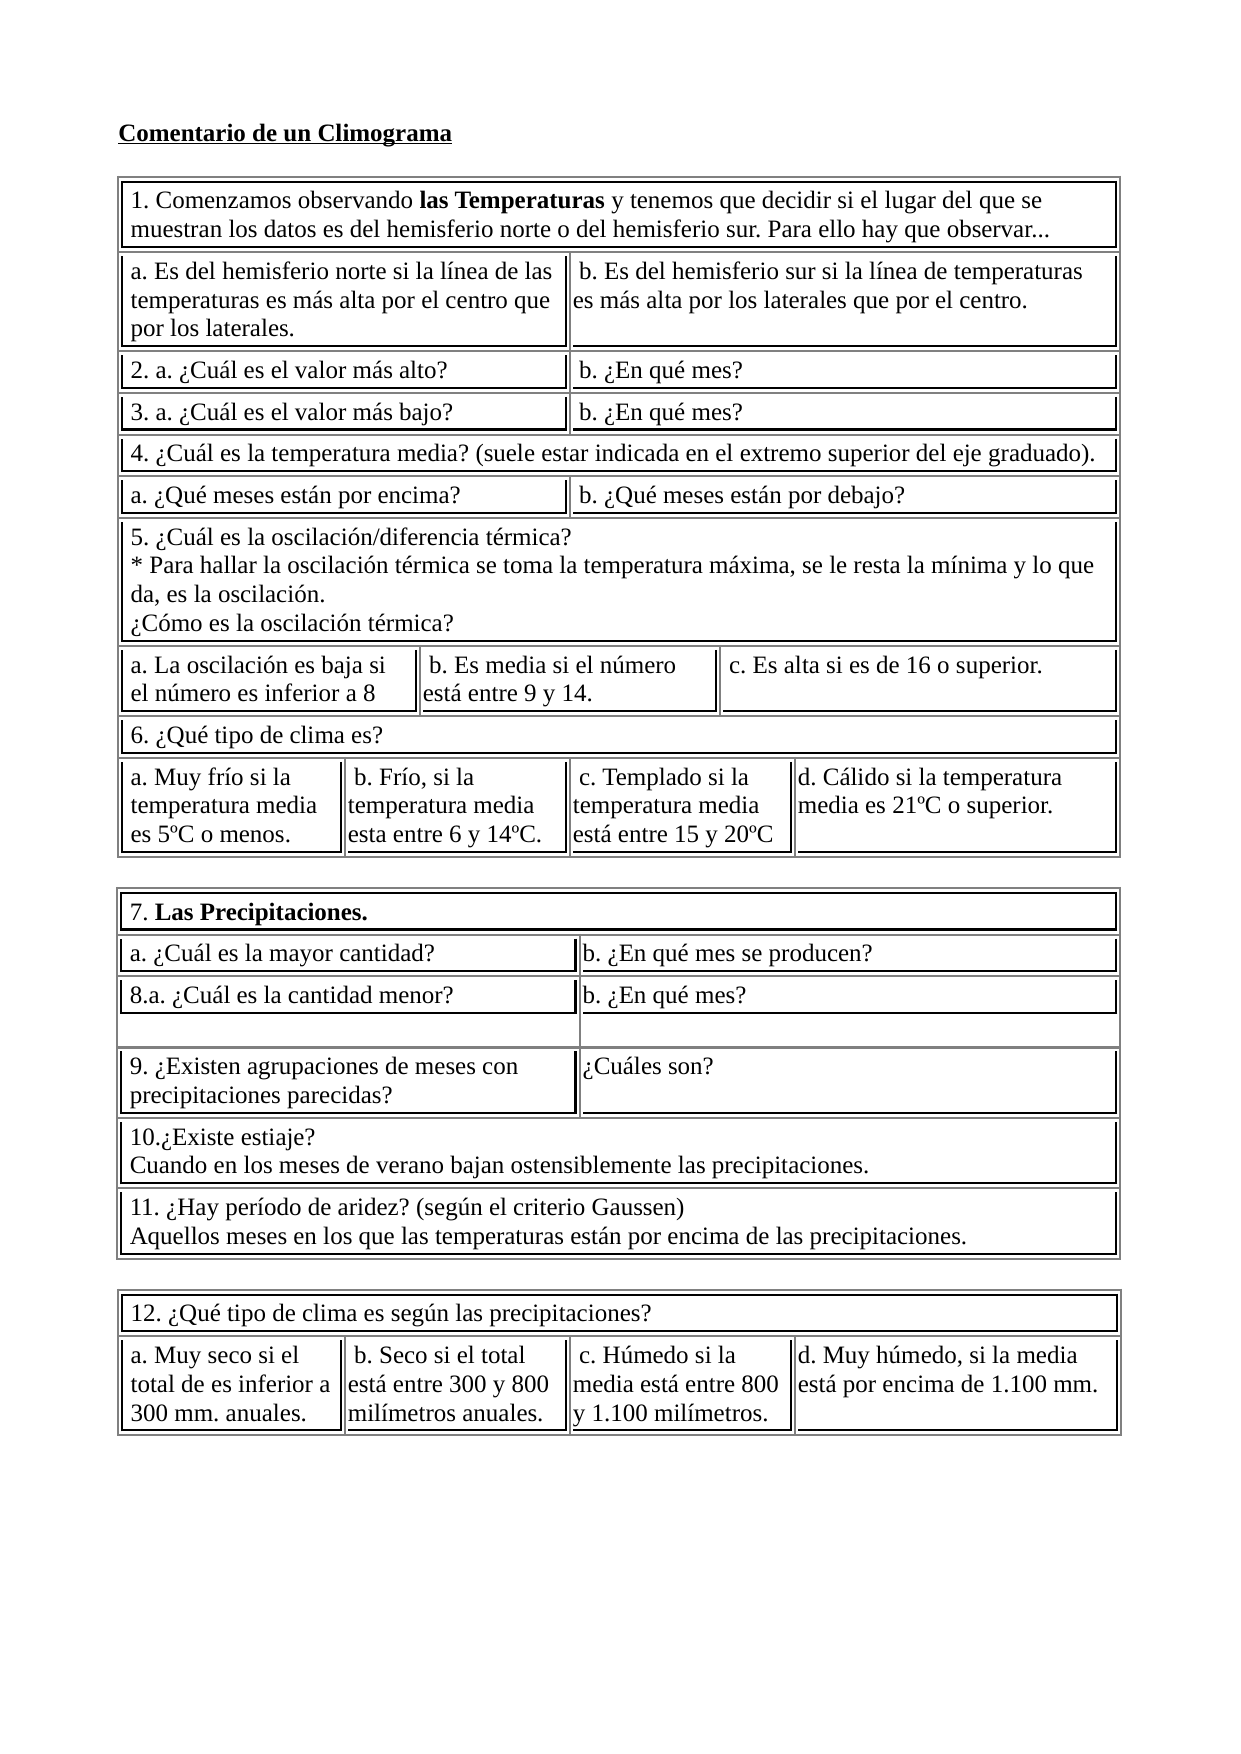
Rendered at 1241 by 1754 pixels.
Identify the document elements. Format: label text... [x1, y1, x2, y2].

table_cell b. Es media si el número está entre 9 y 14. [421, 647, 719, 715]
table_cell 5. ¿Cuál es la oscilación/diferencia térmica? * Para hallar la oscilación térmica se toma la temperatura máxima, se le resta la mínima y lo que da, es la oscilación. ¿Cómo es la oscilación térmica? [119, 519, 1119, 645]
table_cell a. Es del hemisferio norte si la línea de las temperaturas es más alta por el centro que por los laterales. [119, 253, 569, 350]
table_cell b. ¿En qué mes se producen? [581, 936, 1119, 975]
table_header 7. Las Precipitaciones. [118, 889, 1119, 933]
table_cell 8.a. ¿Cuál es la cantidad menor? [118, 977, 579, 1046]
table_cell b. Frío, si la temperatura media esta entre 6 y 14ºC. [346, 759, 569, 856]
table_cell ¿Cuáles son? [581, 1049, 1119, 1117]
table_cell b. Es del hemisferio sur si la línea de temperaturas es más alta por los laterales que por el centro. [571, 253, 1119, 350]
table_cell 3. a. ¿Cuál es el valor más bajo? [119, 394, 569, 433]
table_cell c. Húmedo si la media está entre 800 y 1.100 milímetros. [571, 1337, 794, 1434]
table_cell b. ¿Qué meses están por debajo? [571, 477, 1119, 517]
table_cell c. Es alta si es de 16 o superior. [721, 647, 1119, 715]
table_cell a. ¿Qué meses están por encima? [119, 477, 569, 517]
table_cell a. Muy seco si el total de es inferior a 300 mm. anuales. [119, 1337, 344, 1434]
table_cell 2. a. ¿Cuál es el valor más alto? [119, 352, 569, 392]
table_cell 10.¿Existe estiaje? Cuando en los meses de verano bajan ostensiblemente las precipitaciones. [118, 1119, 1119, 1187]
table_cell b. Seco si el total está entre 300 y 800 milímetros anuales. [346, 1337, 569, 1434]
table_cell a. ¿Cuál es la mayor cantidad? [118, 936, 579, 975]
table_cell b. ¿En qué mes? [571, 352, 1119, 392]
table_cell a. La oscilación es baja si el número es inferior a 8 [119, 647, 419, 715]
table_cell 6. ¿Qué tipo de clima es? [119, 717, 1119, 757]
table_cell 4. ¿Cuál es la temperatura media? (suele estar indicada en el extremo superior del eje graduado). [119, 436, 1119, 475]
table_header 12. ¿Qué tipo de clima es según las precipitaciones? [119, 1291, 1120, 1335]
table_cell b. ¿En qué mes? [571, 394, 1119, 433]
table_cell c. Templado si la temperatura media está entre 15 y 20ºC [571, 759, 794, 856]
table_cell 9. ¿Existen agrupaciones de meses con precipitaciones parecidas? [118, 1049, 579, 1117]
table_cell d. Cálido si la temperatura media es 21ºC o superior. [796, 759, 1119, 856]
table_cell a. Muy frío si la temperatura media es 5ºC o menos. [119, 759, 344, 856]
table_cell 11. ¿Hay período de aridez? (según el criterio Gaussen) Aquellos meses en los que las temperaturas están por encima de las precipitaciones. [118, 1189, 1119, 1258]
table_header 1. Comenzamos observando las Temperaturas y tenemos que decidir si el lugar del que se muestran los datos es del hemisferio norte o del hemisferio sur. Para ello hay que observar... [119, 178, 1119, 251]
text Comentario de un Climograma [118, 118, 1122, 147]
table_cell d. Muy húmedo, si la media está por encima de 1.100 mm. [796, 1337, 1120, 1434]
table_cell b. ¿En qué mes? [581, 977, 1119, 1046]
